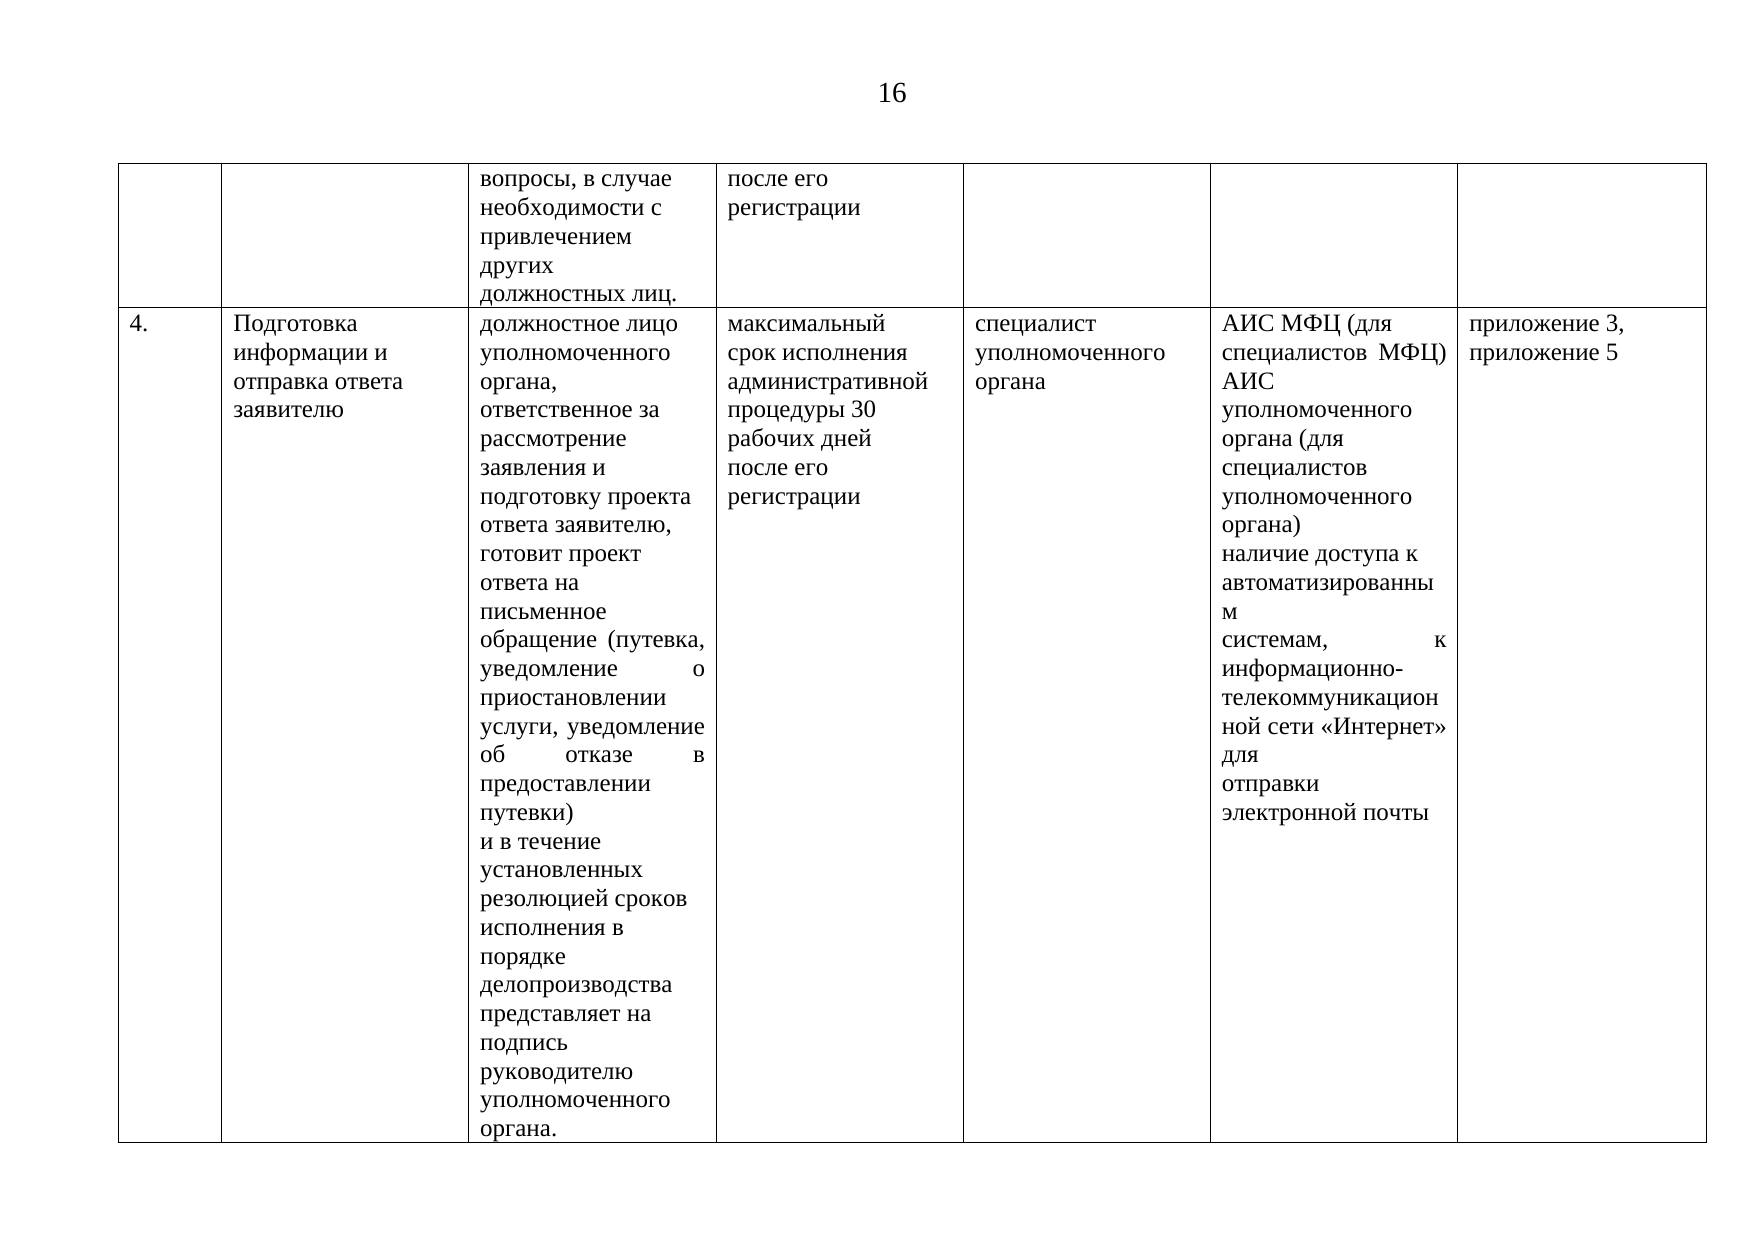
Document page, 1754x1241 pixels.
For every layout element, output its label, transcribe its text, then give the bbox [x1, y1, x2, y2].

table_cell [964, 164, 1210, 307]
table_cell Подготовка информации и отправка ответа заявителю [222, 308, 468, 1142]
table_cell должностное лицо уполномоченного органа, ответственное за рассмотрение заявления и подготовку проекта ответа заявителю, готовит проект ответа на письменное обращение (путевка, уведомление о приостановлении услуги, уведомление об отказе в предоставлении путевки) и в течение установленных резолюцией сроков исполнения в порядке делопроизводства представляет на подпись руководителю уполномоченного органа. [469, 308, 716, 1142]
table_cell АИС МФЦ (для специалистов МФЦ) АИС уполномоченного органа (для специалистов уполномоченного органа) наличие доступа к автоматизированным системам, к информационно-телекоммуникационной сети «Интернет» для отправки электронной почты [1211, 308, 1457, 1142]
table_cell приложение 3, приложение 5 [1458, 308, 1706, 1142]
table_cell - [1458, 164, 1706, 307]
table_cell 4. [119, 308, 221, 1142]
table_cell после его регистрации [717, 164, 963, 307]
table_cell [222, 164, 468, 307]
table_cell [1211, 164, 1457, 307]
table_cell [119, 164, 221, 307]
table_cell специалист уполномоченного органа [964, 308, 1210, 1142]
table_cell максимальный срок исполнения административной процедуры 30 рабочих дней после его регистрации [717, 308, 963, 1142]
table_cell вопросы, в случае необходимости с привлечением других должностных лиц. [469, 164, 716, 307]
